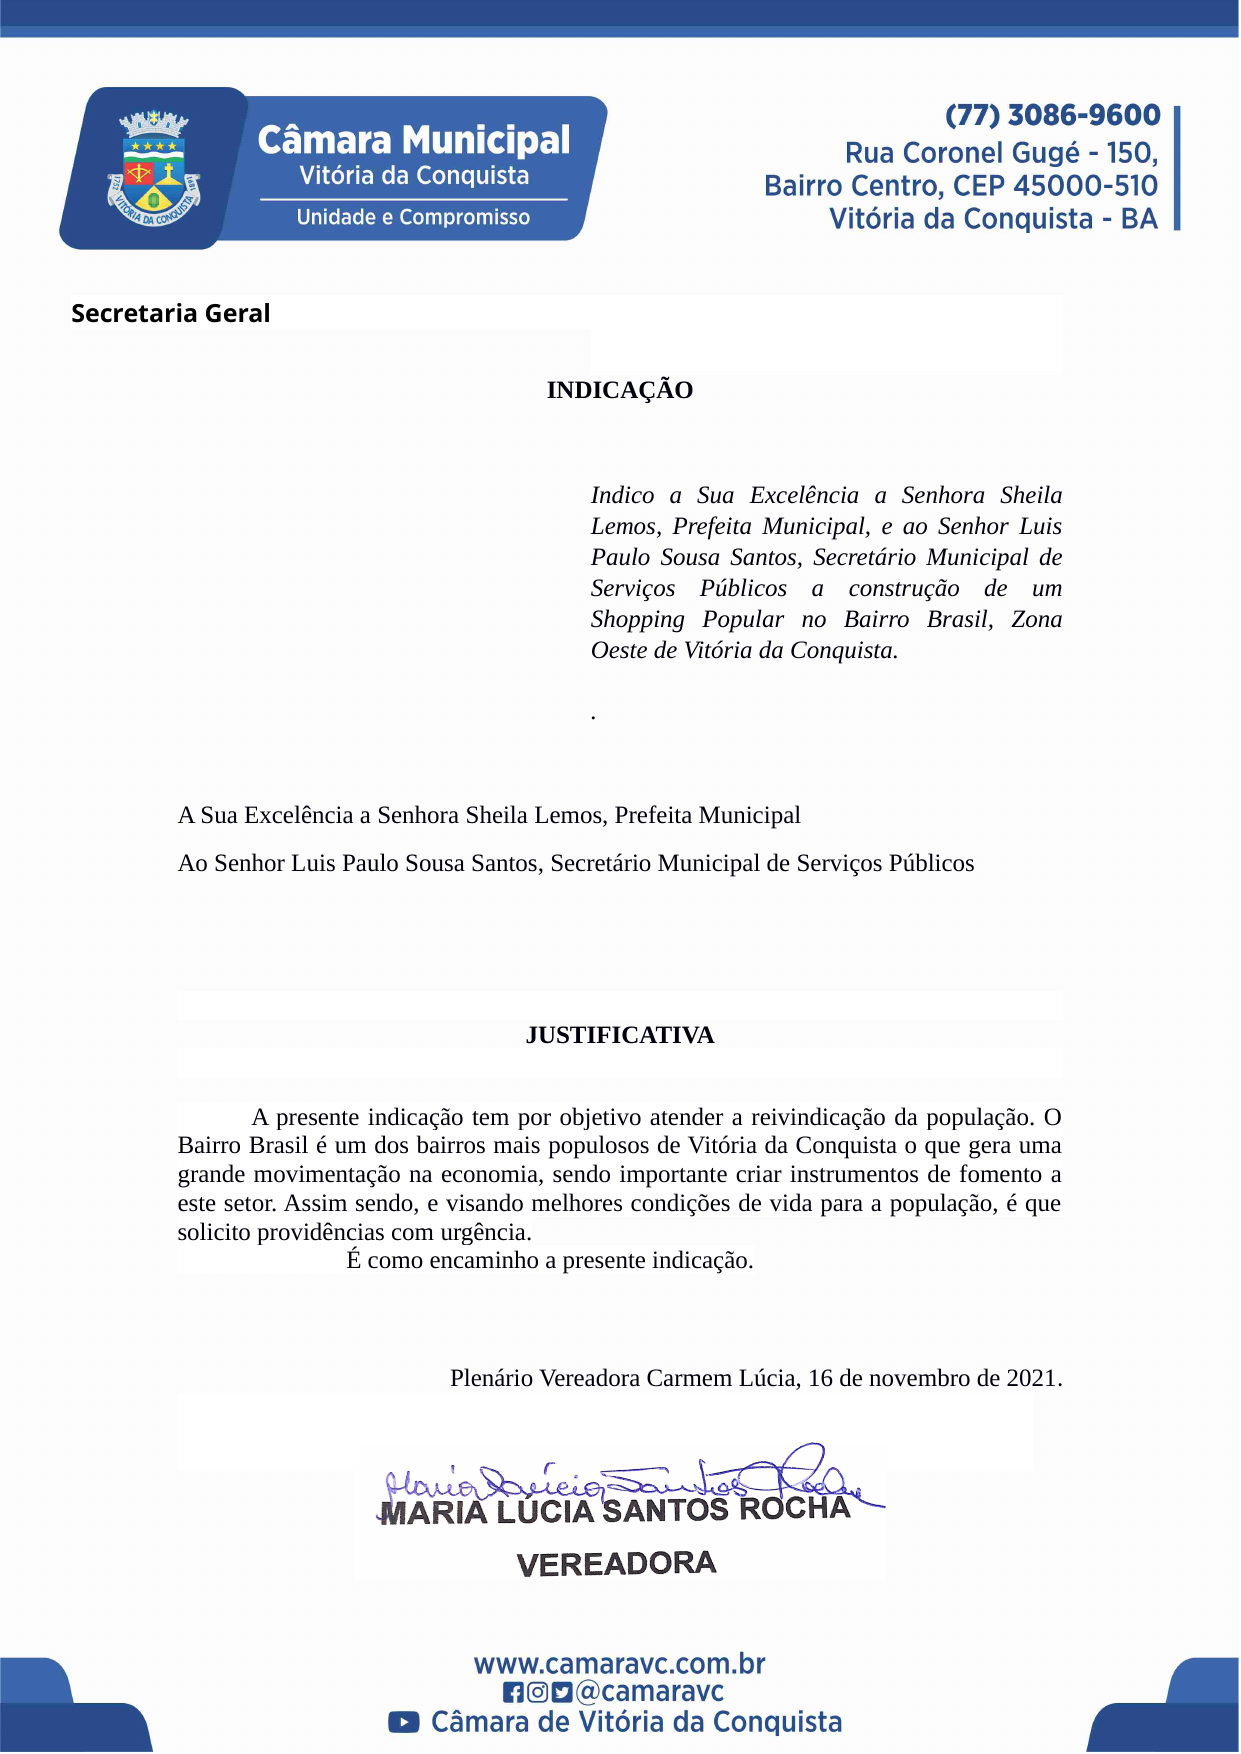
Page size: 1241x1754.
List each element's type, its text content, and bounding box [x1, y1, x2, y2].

text Ao Senhor Luis Paulo Sousa Santos, Secretário Municipal de Serviços Públicos [177, 848, 1063, 877]
text É como encaminho a presente indicação. [754, 1245, 1063, 1274]
text A Sua Excelência a Senhora Sheila Lemos, Prefeita Municipal [177, 800, 1063, 829]
text . [591, 696, 1063, 725]
text Indico a Sua Excelência a Senhora Sheila Lemos, Prefeita Municipal, e ao Senhor Luis Paulo Sousa Santos, Secretário Municipal de Serviços Públicos a construção de um Shopping Popular no Bairro Brasil, Zona Oeste de Vitória da Conquista. [591, 480, 1063, 664]
text Plenário Vereadora Carmem Lúcia, 16 de novembro de 2021. [177, 1363, 1063, 1393]
text A presente indicação tem por objetivo atender a reivindicação da população. O Bairro Brasil é um dos bairros mais populosos de Vitória da Conquista o que gera uma grande movimentação na economia, sendo importante criar instrumentos de fomento a este setor. Assim sendo, e visando melhores condições de vida para a população, é que solicito providências com urgência. [532, 1217, 1063, 1245]
text Secretaria Geral [71, 295, 1063, 329]
text JUSTIFICATIVA [177, 1020, 1063, 1048]
picture [0, 0, 1239, 1752]
text INDICAÇÃO [177, 375, 1063, 404]
